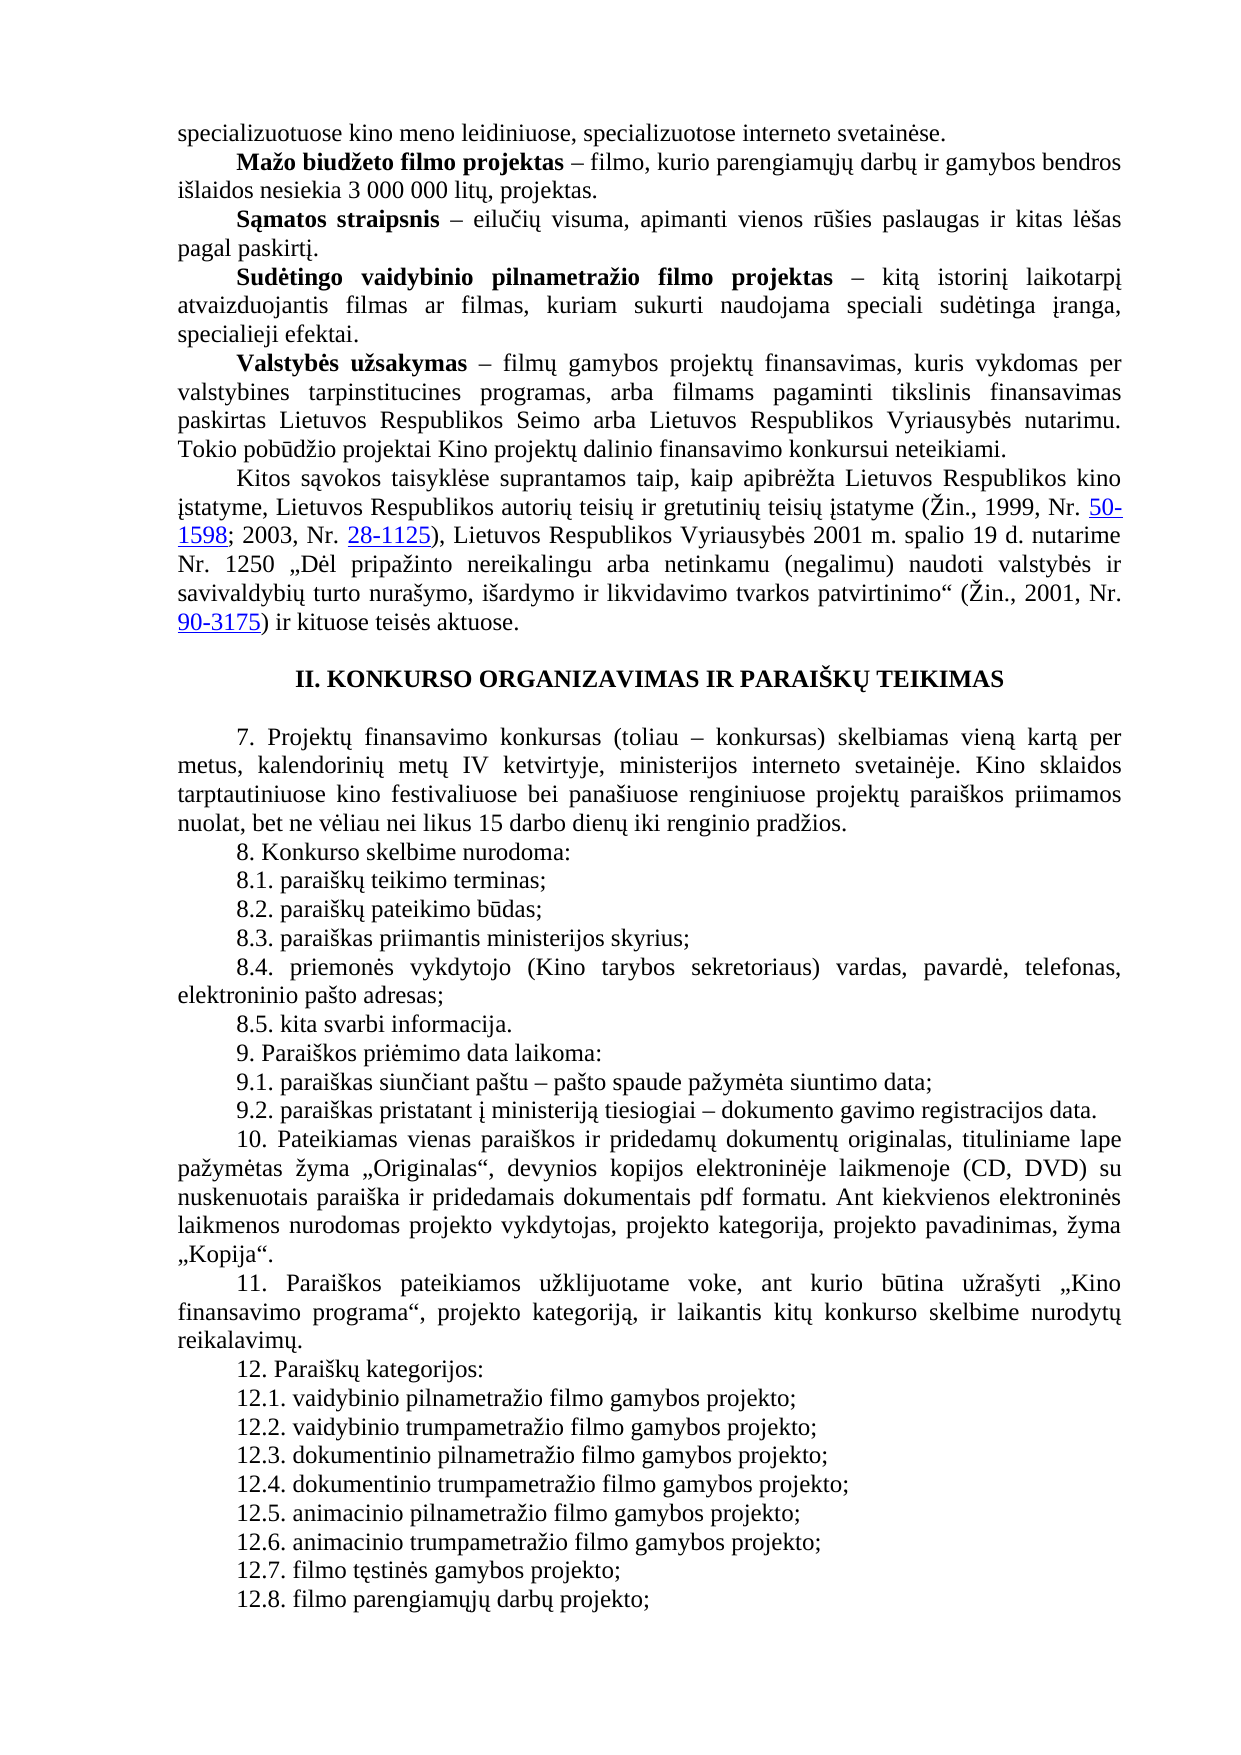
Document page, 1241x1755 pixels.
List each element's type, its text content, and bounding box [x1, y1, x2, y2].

text 8. Konkurso skelbime nurodoma: [177, 837, 1122, 866]
text 8.3. paraiškas priimantis ministerijos skyrius; [177, 923, 1122, 952]
text 12.4. dokumentinio trumpametražio filmo gamybos projekto; [177, 1469, 1122, 1498]
text 12.6. animacinio trumpametražio filmo gamybos projekto; [177, 1527, 1122, 1556]
text Valstybės užsakymas – filmų gamybos projektų finansavimas, kuris vykdomas per valstybines tarpinstitucines programas, arba filmams pagaminti tikslinis finansavimas paskirtas Lietuvos Respublikos Seimo arba Lietuvos Respublikos Vyriausybės nutarimu. Tokio pobūdžio projektai Kino projektų dalinio finansavimo konkursui neteikiami. [177, 348, 1122, 463]
text 11. Paraiškos pateikiamos užklijuotame voke, ant kurio būtina užrašyti „Kino finansavimo programa“, projekto kategoriją, ir laikantis kitų konkurso skelbime nurodytų reikalavimų. [177, 1268, 1122, 1354]
text 9. Paraiškos priėmimo data laikoma: [177, 1038, 1122, 1067]
text Kitos sąvokos taisyklėse suprantamos taip, kaip apibrėžta Lietuvos Respublikos kino įstatyme, Lietuvos Respublikos autorių teisių ir gretutinių teisių įstatyme (Žin., 1999, Nr. 50-1598; 2003, Nr. 28-1125), Lietuvos Respublikos Vyriausybės 2001 m. spalio 19 d. nutarime Nr. 1250 „Dėl pripažinto nereikalingu arba netinkamu (negalimu) naudoti valstybės ir savivaldybių turto nurašymo, išardymo ir likvidavimo tvarkos patvirtinimo“ (Žin., 2001, Nr. 90-3175) ir kituose teisės aktuose. [177, 463, 1122, 636]
text 12.7. filmo tęstinės gamybos projekto; [177, 1556, 1122, 1584]
text 7. Projektų finansavimo konkursas (toliau – konkursas) skelbiamas vieną kartą per metus, kalendorinių metų IV ketvirtyje, ministerijos interneto svetainėje. Kino sklaidos tarptautiniuose kino festivaliuose bei panašiuose renginiuose projektų paraiškos priimamos nuolat, bet ne vėliau nei likus 15 darbo dienų iki renginio pradžios. [177, 722, 1122, 837]
text 12.1. vaidybinio pilnametražio filmo gamybos projekto; [177, 1383, 1122, 1412]
text 12. Paraiškų kategorijos: [177, 1354, 1122, 1383]
text 12.3. dokumentinio pilnametražio filmo gamybos projekto; [177, 1441, 1122, 1469]
text 8.1. paraiškų teikimo terminas; [177, 866, 1122, 894]
text 12.8. filmo parengiamųjų darbų projekto; [177, 1584, 1122, 1613]
text Sąmatos straipsnis – eilučių visuma, apimanti vienos rūšies paslaugas ir kitas lėšas pagal paskirtį. [177, 204, 1122, 262]
text 8.5. kita svarbi informacija. [177, 1009, 1122, 1038]
text II. KONKURSO ORGANIZAVIMAS IR PARAIŠKŲ TEIKIMAS [177, 664, 1122, 693]
text Sudėtingo vaidybinio pilnametražio filmo projektas – kitą istorinį laikotarpį atvaizduojantis filmas ar filmas, kuriam sukurti naudojama speciali sudėtinga įranga, specialieji efektai. [177, 262, 1122, 348]
text Mažo biudžeto filmo projektas – filmo, kurio parengiamųjų darbų ir gamybos bendros išlaidos nesiekia 3 000 000 litų, projektas. [177, 147, 1122, 204]
text 12.5. animacinio pilnametražio filmo gamybos projekto; [177, 1498, 1122, 1527]
text 8.2. paraiškų pateikimo būdas; [177, 894, 1122, 923]
text 9.2. paraiškas pristatant į ministeriją tiesiogiai – dokumento gavimo registracijos data. [177, 1096, 1122, 1124]
text 8.4. priemonės vykdytojo (Kino tarybos sekretoriaus) vardas, pavardė, telefonas, elektroninio pašto adresas; [177, 952, 1122, 1009]
text 9.1. paraiškas siunčiant paštu – pašto spaude pažymėta siuntimo data; [177, 1067, 1122, 1096]
text specializuotuose kino meno leidiniuose, specializuotose interneto svetainėse. [177, 118, 1122, 147]
text 10. Pateikiamas vienas paraiškos ir pridedamų dokumentų originalas, tituliniame lape pažymėtas žyma „Originalas“, devynios kopijos elektroninėje laikmenoje (CD, DVD) su nuskenuotais paraiška ir pridedamais dokumentais pdf formatu. Ant kiekvienos elektroninės laikmenos nurodomas projekto vykdytojas, projekto kategorija, projekto pavadinimas, žyma „Kopija“. [177, 1124, 1122, 1268]
text 12.2. vaidybinio trumpametražio filmo gamybos projekto; [177, 1412, 1122, 1441]
